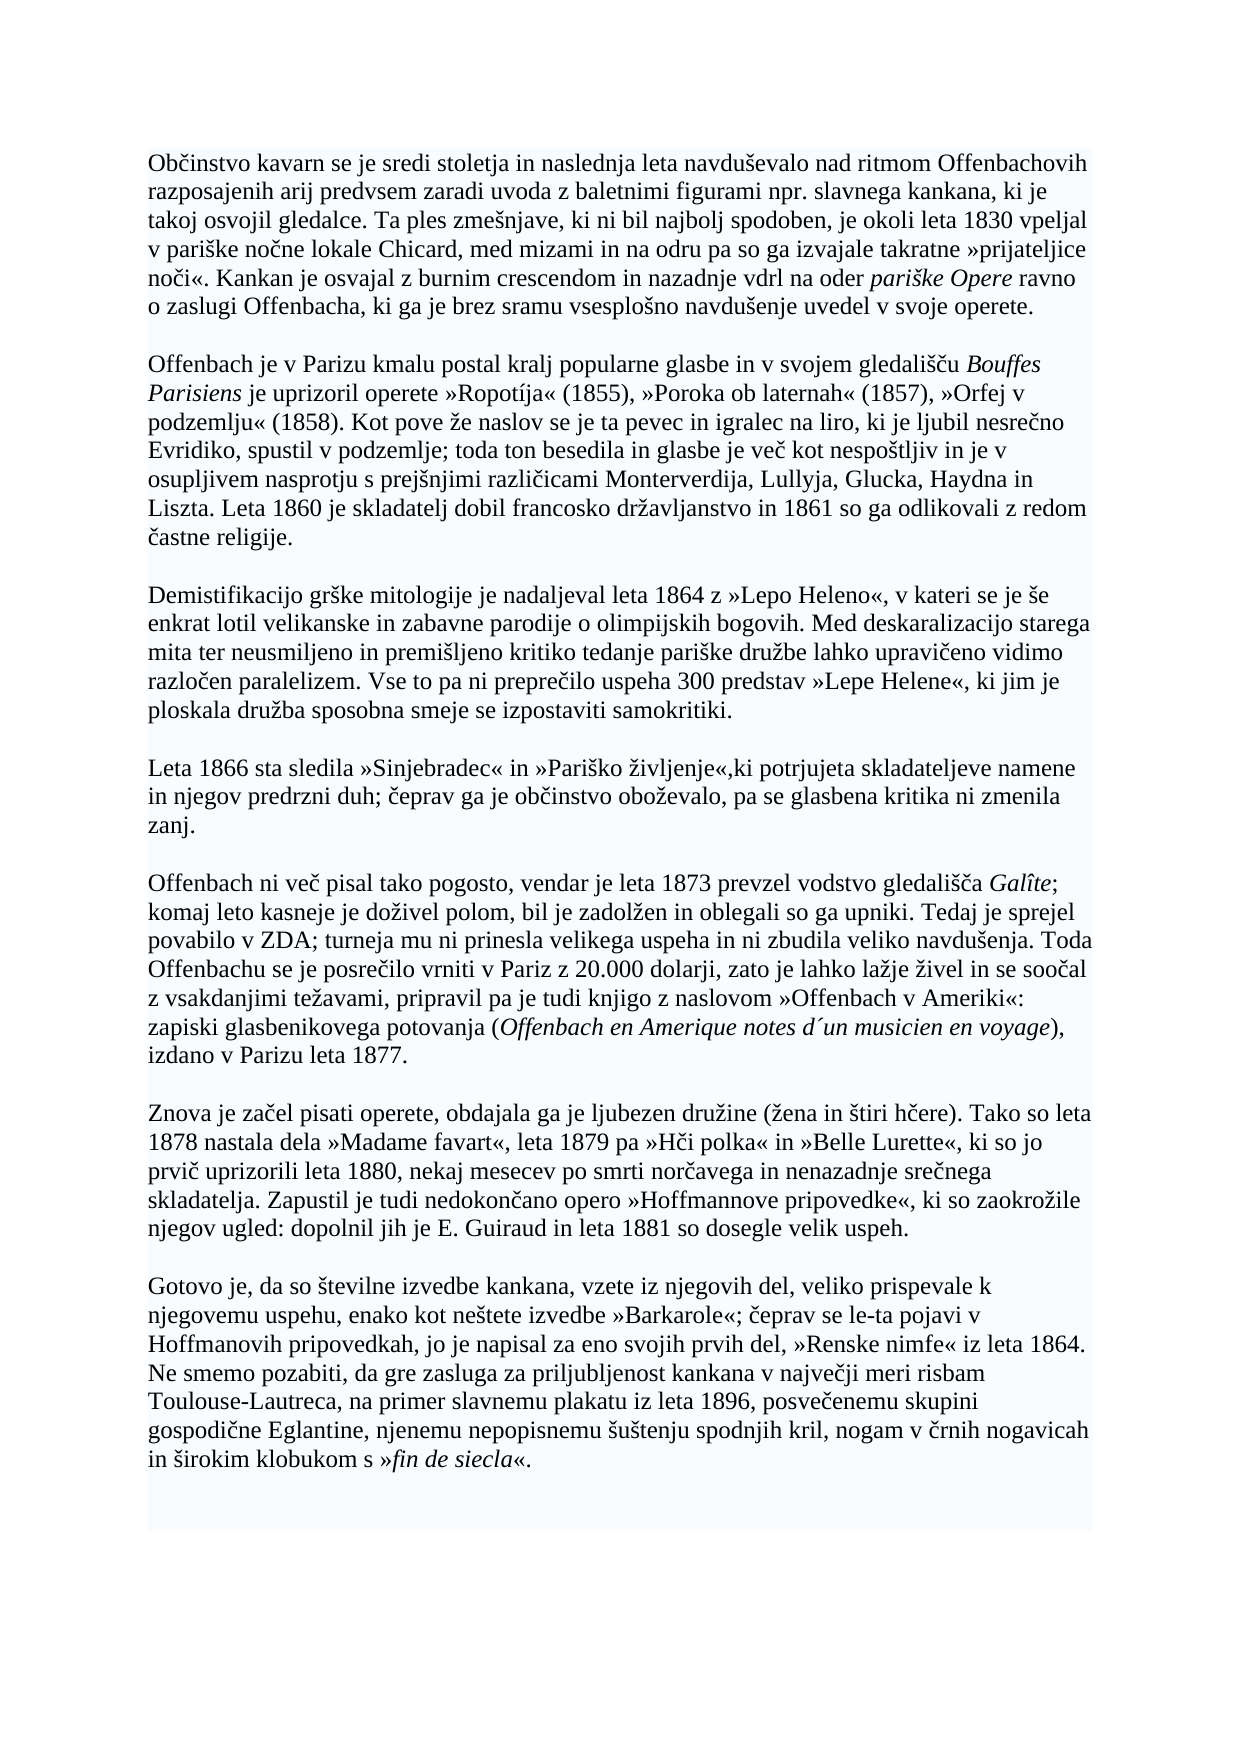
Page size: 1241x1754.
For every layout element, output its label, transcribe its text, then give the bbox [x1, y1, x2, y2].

text Občinstvo kavarn se je sredi stoletja in naslednja leta navduševalo nad ritmom Offenbachovih razposajenih arij predvsem zaradi uvoda z baletnimi figurami npr. slavnega kankana, ki je takoj osvojil gledalce. Ta ples zmešnjave, ki ni bil najbolj spodoben, je okoli leta 1830 vpeljal v pariške nočne lokale Chicard, med mizami in na odru pa so ga izvajale takratne »prijateljice noči«. Kankan je osvajal z burnim crescendom in nazadnje vdrl na oder pariške Opere ravno o zaslugi Offenbacha, ki ga je brez sramu vsesplošno navdušenje uvedel v svoje operete. [148, 148, 1093, 320]
text Gotovo je, da so številne izvedbe kankana, vzete iz njegovih del, veliko prispevale k njegovemu uspehu, enako kot neštete izvedbe »Barkarole«; čeprav se le-ta pojavi v Hoffmanovih pripovedkah, jo je napisal za eno svojih prvih del, »Renske nimfe« iz leta 1864. Ne smemo pozabiti, da gre zasluga za priljubljenost kankana v največji meri risbam Toulouse-Lautreca, na primer slavnemu plakatu iz leta 1896, posvečenemu skupini gospodične Eglantine, njenemu nepopisnemu šuštenju spodnjih kril, nogam v črnih nogavicah in širokim klobukom s »fin de siecla«. [148, 1271, 1093, 1473]
text Offenbach je v Parizu kmalu postal kralj popularne glasbe in v svojem gledališču Bouffes Parisiens je uprizoril operete »Ropotíja« (1855), »Poroka ob laternah« (1857), »Orfej v podzemlju« (1858). Kot pove že naslov se je ta pevec in igralec na liro, ki je ljubil nesrečno Evridiko, spustil v podzemlje; toda ton besedila in glasbe je več kot nespoštljiv in je v osupljivem nasprotju s prejšnjimi različicami Monterverdija, Lullyja, Glucka, Haydna in Liszta. Leta 1860 je skladatelj dobil francosko državljanstvo in 1861 so ga odlikovali z redom častne religije. [148, 349, 1093, 551]
text Demistifikacijo grške mitologije je nadaljeval leta 1864 z »Lepo Heleno«, v kateri se je še enkrat lotil velikanske in zabavne parodije o olimpijskih bogovih. Med deskaralizacijo starega mita ter neusmiljeno in premišljeno kritiko tedanje pariške družbe lahko upravičeno vidimo razločen paralelizem. Vse to pa ni preprečilo uspeha 300 predstav »Lepe Helene«, ki jim je ploskala družba sposobna smeje se izpostaviti samokritiki. [148, 580, 1093, 723]
text Leta 1866 sta sledila »Sinjebradec« in »Pariško življenje«,ki potrjujeta skladateljeve namene in njegov predrzni duh; čeprav ga je občinstvo oboževalo, pa se glasbena kritika ni zmenila zanj. [148, 753, 1093, 839]
text Offenbach ni več pisal tako pogosto, vendar je leta 1873 prevzel vodstvo gledališča Galîte; komaj leto kasneje je doživel polom, bil je zadolžen in oblegali so ga upniki. Tedaj je sprejel povabilo v ZDA; turneja mu ni prinesla velikega uspeha in ni zbudila veliko navdušenja. Toda Offenbachu se je posrečilo vrniti v Pariz z 20.000 dolarji, zato je lahko lažje živel in se soočal z vsakdanjimi težavami, pripravil pa je tudi knjigo z naslovom »Offenbach v Ameriki«: zapiski glasbenikovega potovanja (Offenbach en Amerique notes d´un musicien en voyage), izdano v Parizu leta 1877. [148, 868, 1093, 1069]
text Znova je začel pisati operete, obdajala ga je ljubezen družine (žena in štiri hčere). Tako so leta 1878 nastala dela »Madame favart«, leta 1879 pa »Hči polka« in »Belle Lurette«, ki so jo prvič uprizorili leta 1880, nekaj mesecev po smrti norčavega in nenazadnje srečnega skladatelja. Zapustil je tudi nedokončano opero »Hoffmannove pripovedke«, ki so zaokrožile njegov ugled: dopolnil jih je E. Guiraud in leta 1881 so dosegle velik uspeh. [148, 1098, 1093, 1242]
